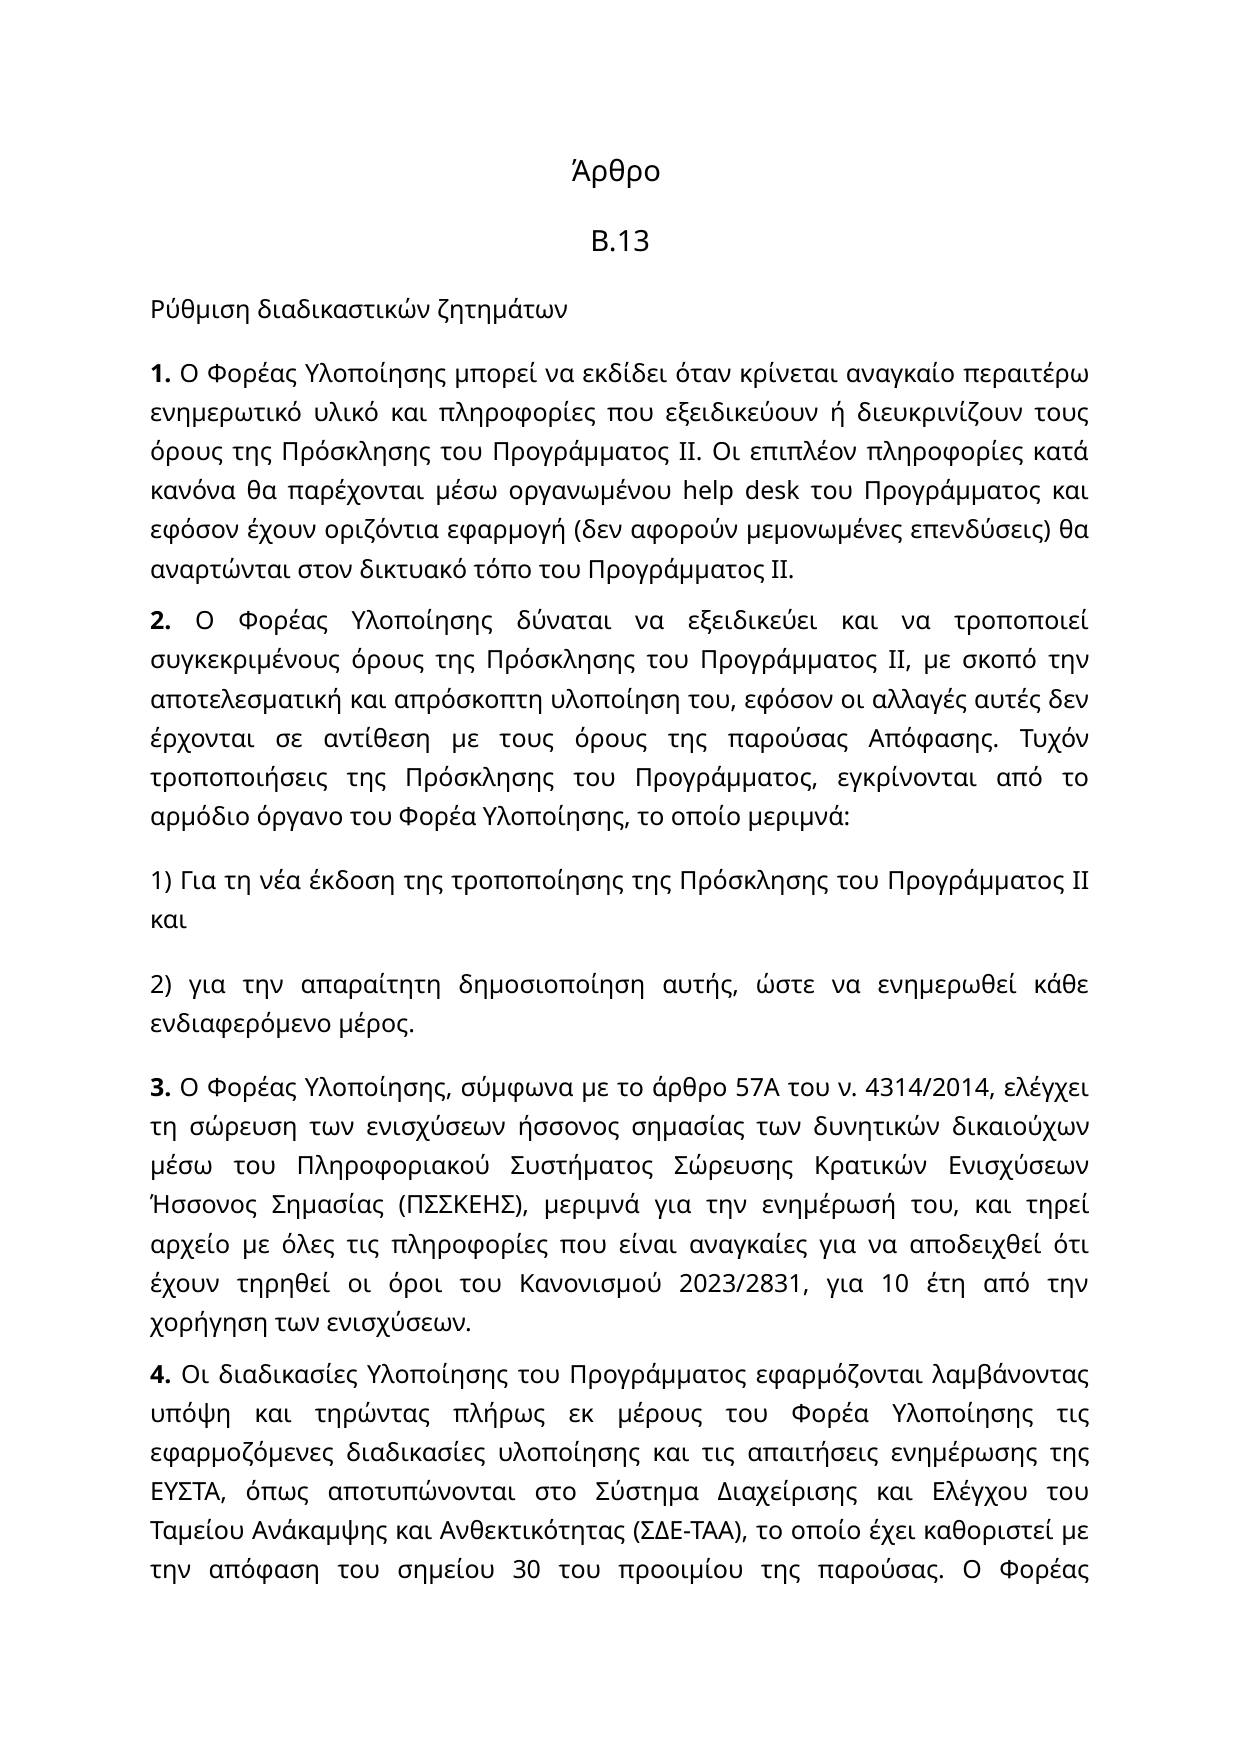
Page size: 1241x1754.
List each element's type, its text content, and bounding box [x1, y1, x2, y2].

text 2) για την απαραίτητη δημοσιοποίηση αυτής, ώστε να ενημερωθεί κάθε ενδιαφερόμενο μέρος. [150, 966, 1090, 1039]
subtitle Β.13 [150, 221, 1090, 260]
text 1) Για τη νέα έκδοση της τροποποίησης της Πρόσκλησης του Προγράμματος IΙ και [150, 863, 1090, 936]
subtitle Άρθρο [150, 150, 1090, 190]
text Ρύθμιση διαδικαστικών ζητημάτων [150, 291, 1090, 325]
text 3. Ο Φορέας Υλοποίησης, σύμφωνα με το άρθρο 57Α του ν. 4314/2014, ελέγχει τη σώρευση των ενισχύσεων ήσσονος σημασίας των δυνητικών δικαιούχων μέσω του Πληροφοριακού Συστήματος Σώρευσης Κρατικών Ενισχύσεων Ήσσονος Σημασίας (ΠΣΣΚΕΗΣ), μεριμνά για την ενημέρωσή του, και τηρεί αρχείο με όλες τις πληροφορίες που είναι αναγκαίες για να αποδειχθεί ότι έχουν τηρηθεί οι όροι του Κανονισμού 2023/2831, για 10 έτη από την χορήγηση των ενισχύσεων. [150, 1069, 1090, 1339]
text 2. Ο Φορέας Υλοποίησης δύναται να εξειδικεύει και να τροποποιεί συγκεκριμένους όρους της Πρόσκλησης του Προγράμματος ΙI, με σκοπό την αποτελεσματική και απρόσκοπτη υλοποίηση του, εφόσον οι αλλαγές αυτές δεν έρχονται σε αντίθεση με τους όρους της παρούσας Απόφασης. Τυχόν τροποποιήσεις της Πρόσκλησης του Προγράμματος, εγκρίνονται από το αρμόδιο όργανο του Φορέα Υλοποίησης, το οποίο μεριμνά: [150, 603, 1090, 833]
text 4. Οι διαδικασίες Υλοποίησης του Προγράμματος εφαρμόζονται λαμβάνοντας υπόψη και τηρώντας πλήρως εκ μέρους του Φορέα Υλοποίησης τις εφαρμοζόμενες διαδικασίες υλοποίησης και τις απαιτήσεις ενημέρωσης της ΕΥΣΤΑ, όπως αποτυπώνονται στο Σύστημα Διαχείρισης και Ελέγχου του Ταμείου Ανάκαμψης και Ανθεκτικότητας (ΣΔΕ-ΤΑΑ), το οποίο έχει καθοριστεί με την απόφαση του σημείου 30 του προοιμίου της παρούσας. Ο Φορέας [150, 1356, 1090, 1586]
text 1. Ο Φορέας Υλοποίησης μπορεί να εκδίδει όταν κρίνεται αναγκαίο περαιτέρω ενημερωτικό υλικό και πληροφορίες που εξειδικεύουν ή διευκρινίζουν τους όρους της Πρόσκλησης του Προγράμματος IΙ. Οι επιπλέον πληροφορίες κατά κανόνα θα παρέχονται μέσω οργανωμένου help desk του Προγράμματος και εφόσον έχουν οριζόντια εφαρμογή (δεν αφορούν μεμονωμένες επενδύσεις) θα αναρτώνται στον δικτυακό τόπο του Προγράμματος IΙ. [150, 355, 1090, 585]
